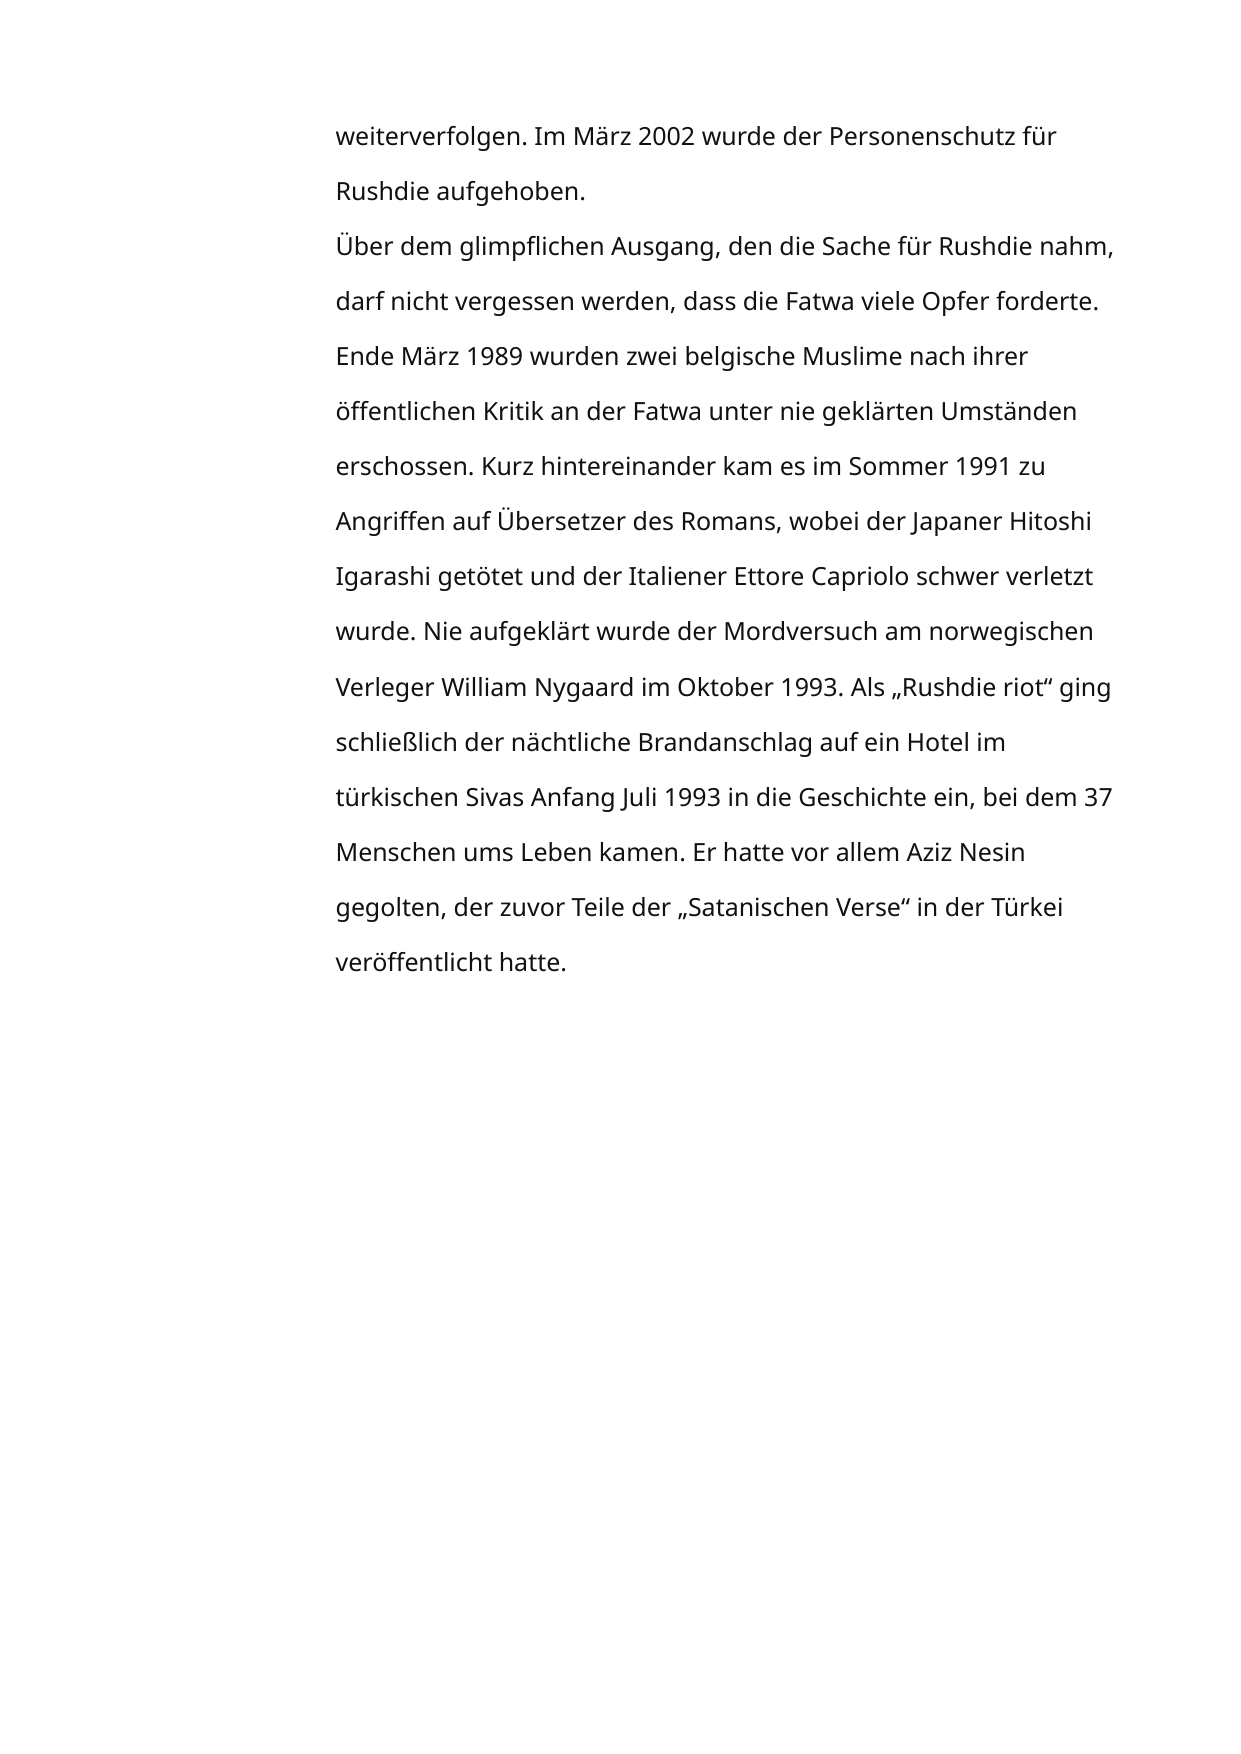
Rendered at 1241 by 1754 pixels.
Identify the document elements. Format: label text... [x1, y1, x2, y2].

text Über dem glimpflichen Ausgang, den die Sache für Rushdie nahm, darf nicht vergessen werden, dass die Fatwa viele Opfer forderte. Ende März 1989 wurden zwei belgische Muslime nach ihrer öffentlichen Kritik an der Fatwa unter nie geklärten Umständen erschossen. Kurz hintereinander kam es im Sommer 1991 zu Angriffen auf Übersetzer des Romans, wobei der Japaner Hitoshi Igarashi getötet und der Italiener Ettore Capriolo schwer verletzt wurde. Nie aufgeklärt wurde der Mordversuch am norwegischen Verleger William Nygaard im Oktober 1993. Als „Rushdie riot“ ging schließlich der nächtliche Brandanschlag auf ein Hotel im türkischen Sivas Anfang Juli 1993 in die Geschichte ein, bei dem 37 Menschen ums Leben kamen. Er hatte vor allem Aziz Nesin gegolten, der zuvor Teile der „Satanischen Verse“ in der Türkei veröffentlicht hatte. [335, 228, 1122, 979]
text weiterverfolgen. Im März 2002 wurde der Personenschutz für Rushdie aufgehoben. [335, 118, 1122, 207]
